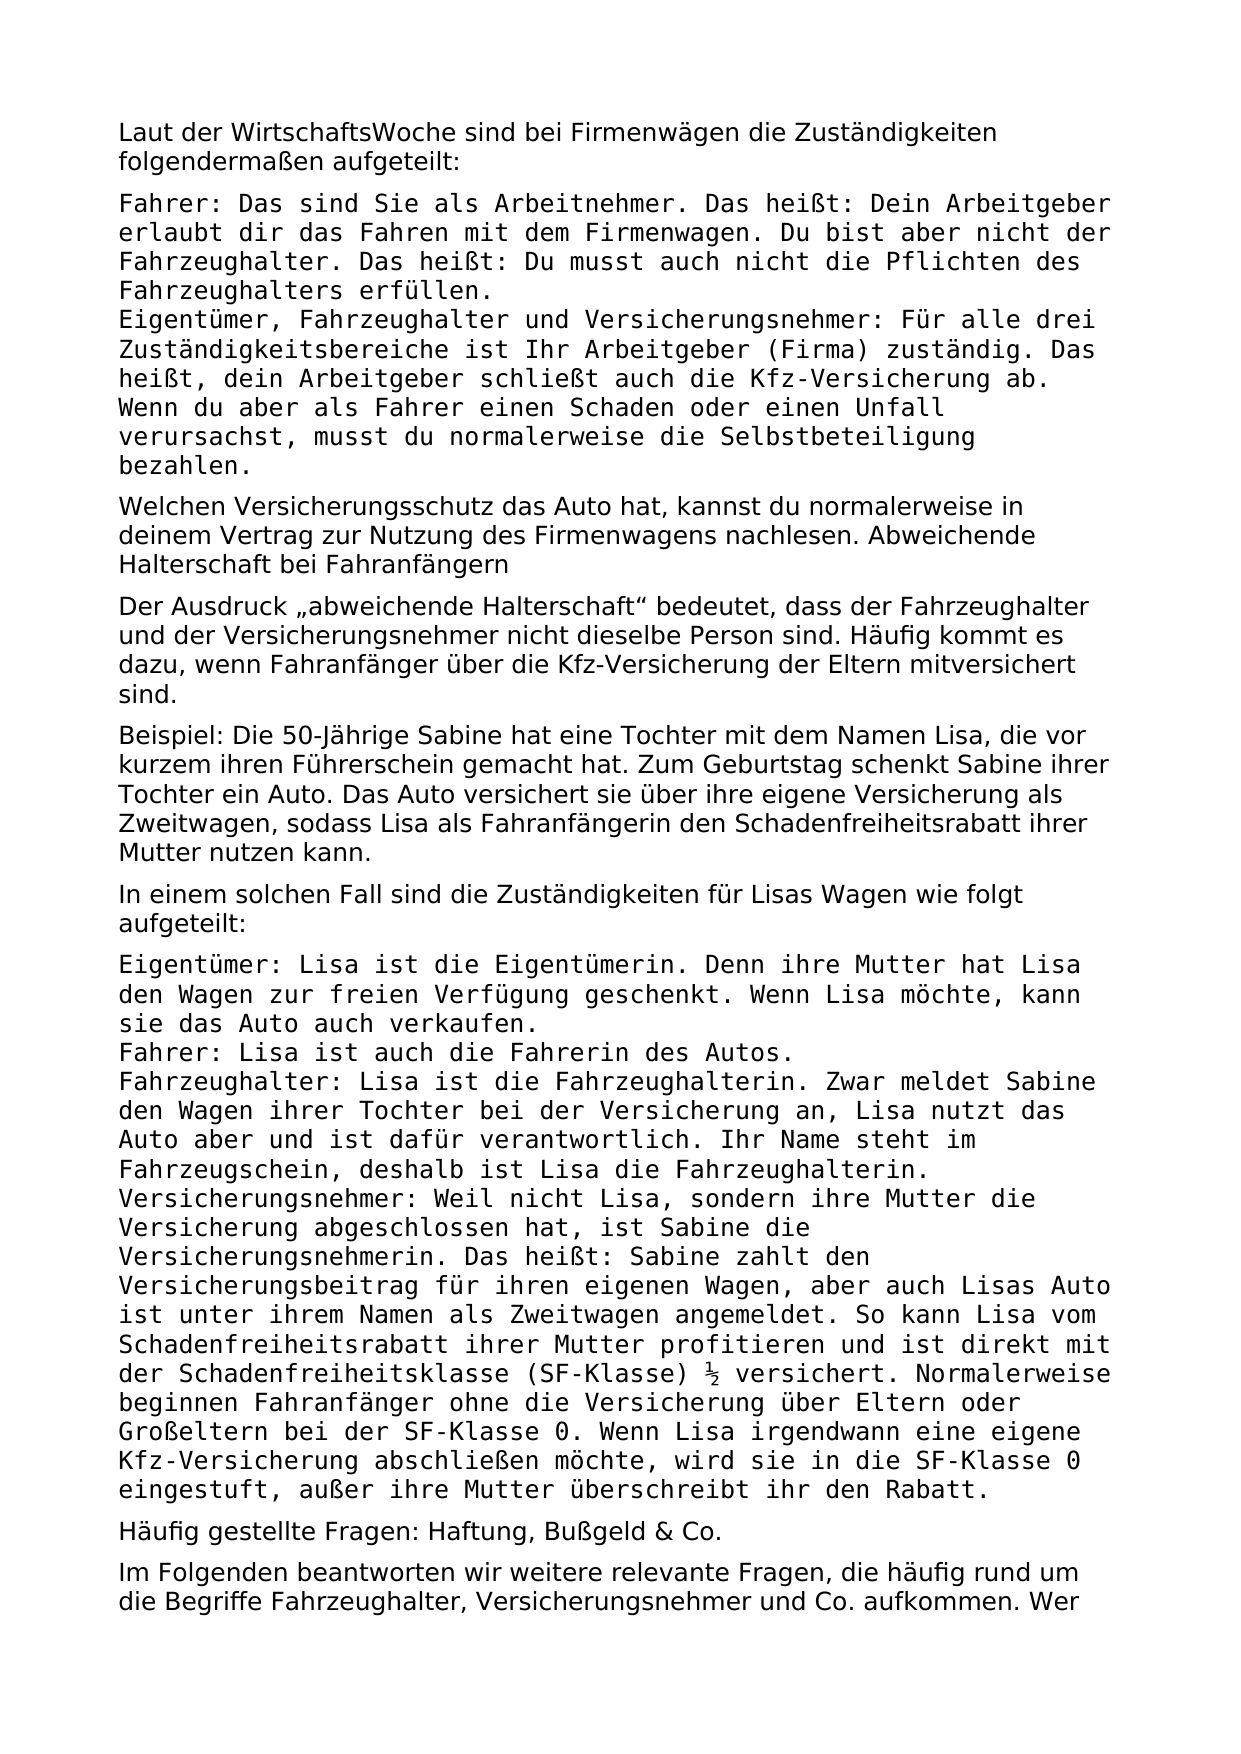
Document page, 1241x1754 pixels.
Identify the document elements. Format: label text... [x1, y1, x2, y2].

text Eigentümer: Lisa ist die Eigentümerin. Denn ihre Mutter hat Lisa den Wagen zur freien Verfügung geschenkt. Wenn Lisa möchte, kann sie das Auto auch verkaufen. Fahrer: Lisa ist auch die Fahrerin des Autos. Fahrzeughalter: Lisa ist die Fahrzeughalterin. Zwar meldet Sabine den Wagen ihrer Tochter bei der Versicherung an, Lisa nutzt das Auto aber und ist dafür verantwortlich. Ihr Name steht im Fahrzeugschein, deshalb ist Lisa die Fahrzeughalterin. Versicherungsnehmer: Weil nicht Lisa, sondern ihre Mutter die Versicherung abgeschlossen hat, ist Sabine die Versicherungsnehmerin. Das heißt: Sabine zahlt den Versicherungsbeitrag für ihren eigenen Wagen, aber auch Lisas Auto ist unter ihrem Namen als Zweitwagen angemeldet. So kann Lisa vom Schadenfreiheitsrabatt ihrer Mutter profitieren und ist direkt mit der Schadenfreiheitsklasse (SF-Klasse) ½ versichert. Normalerweise beginnen Fahranfänger ohne die Versicherung über Eltern oder Großeltern bei der SF-Klasse 0. Wenn Lisa irgendwann eine eigene Kfz-Versicherung abschließen möchte, wird sie in die SF-Klasse 0 eingestuft, außer ihre Mutter überschreibt ihr den Rabatt. [118, 951, 1122, 1505]
text Fahrer: Das sind Sie als Arbeitnehmer. Das heißt: Dein Arbeitgeber erlaubt dir das Fahren mit dem Firmenwagen. Du bist aber nicht der Fahrzeughalter. Das heißt: Du musst auch nicht die Pflichten des Fahrzeughalters erfüllen. Eigentümer, Fahrzeughalter und Versicherungsnehmer: Für alle drei Zuständigkeitsbereiche ist Ihr Arbeitgeber (Firma) zuständig. Das heißt, dein Arbeitgeber schließt auch die Kfz-Versicherung ab. Wenn du aber als Fahrer einen Schaden oder einen Unfall verursachst, musst du normalerweise die Selbstbeteiligung bezahlen. [118, 189, 1122, 481]
text Häufig gestellte Fragen: Haftung, Bußgeld & Co. [118, 1517, 1122, 1546]
text Laut der WirtschaftsWoche sind bei Firmenwägen die Zuständigkeiten folgendermaßen aufgeteilt: [118, 118, 1122, 176]
text Beispiel: Die 50-Jährige Sabine hat eine Tochter mit dem Namen Lisa, die vor kurzem ihren Führerschein gemacht hat. Zum Geburtstag schenkt Sabine ihrer Tochter ein Auto. Das Auto versichert sie über ihre eigene Versicherung als Zweitwagen, sodass Lisa als Fahranfängerin den Schadenfreiheitsrabatt ihrer Mutter nutzen kann. [118, 722, 1122, 867]
text Welchen Versicherungsschutz das Auto hat, kannst du normalerweise in deinem Vertrag zur Nutzung des Firmenwagens nachlesen. Abweichende Halterschaft bei Fahranfängern [118, 492, 1122, 580]
text In einem solchen Fall sind die Zuständigkeiten für Lisas Wagen wie folgt aufgeteilt: [118, 880, 1122, 938]
text Im Folgenden beantworten wir weitere relevante Fragen, die häufig rund um die Begriffe Fahrzeughalter, Versicherungsnehmer und Co. aufkommen. Wer [118, 1558, 1122, 1617]
text Der Ausdruck „abweichende Halterschaft“ bedeutet, dass der Fahrzeughalter und der Versicherungsnehmer nicht dieselbe Person sind. Häufig kommt es dazu, wenn Fahranfänger über die Kfz-Versicherung der Eltern mitversichert sind. [118, 592, 1122, 709]
